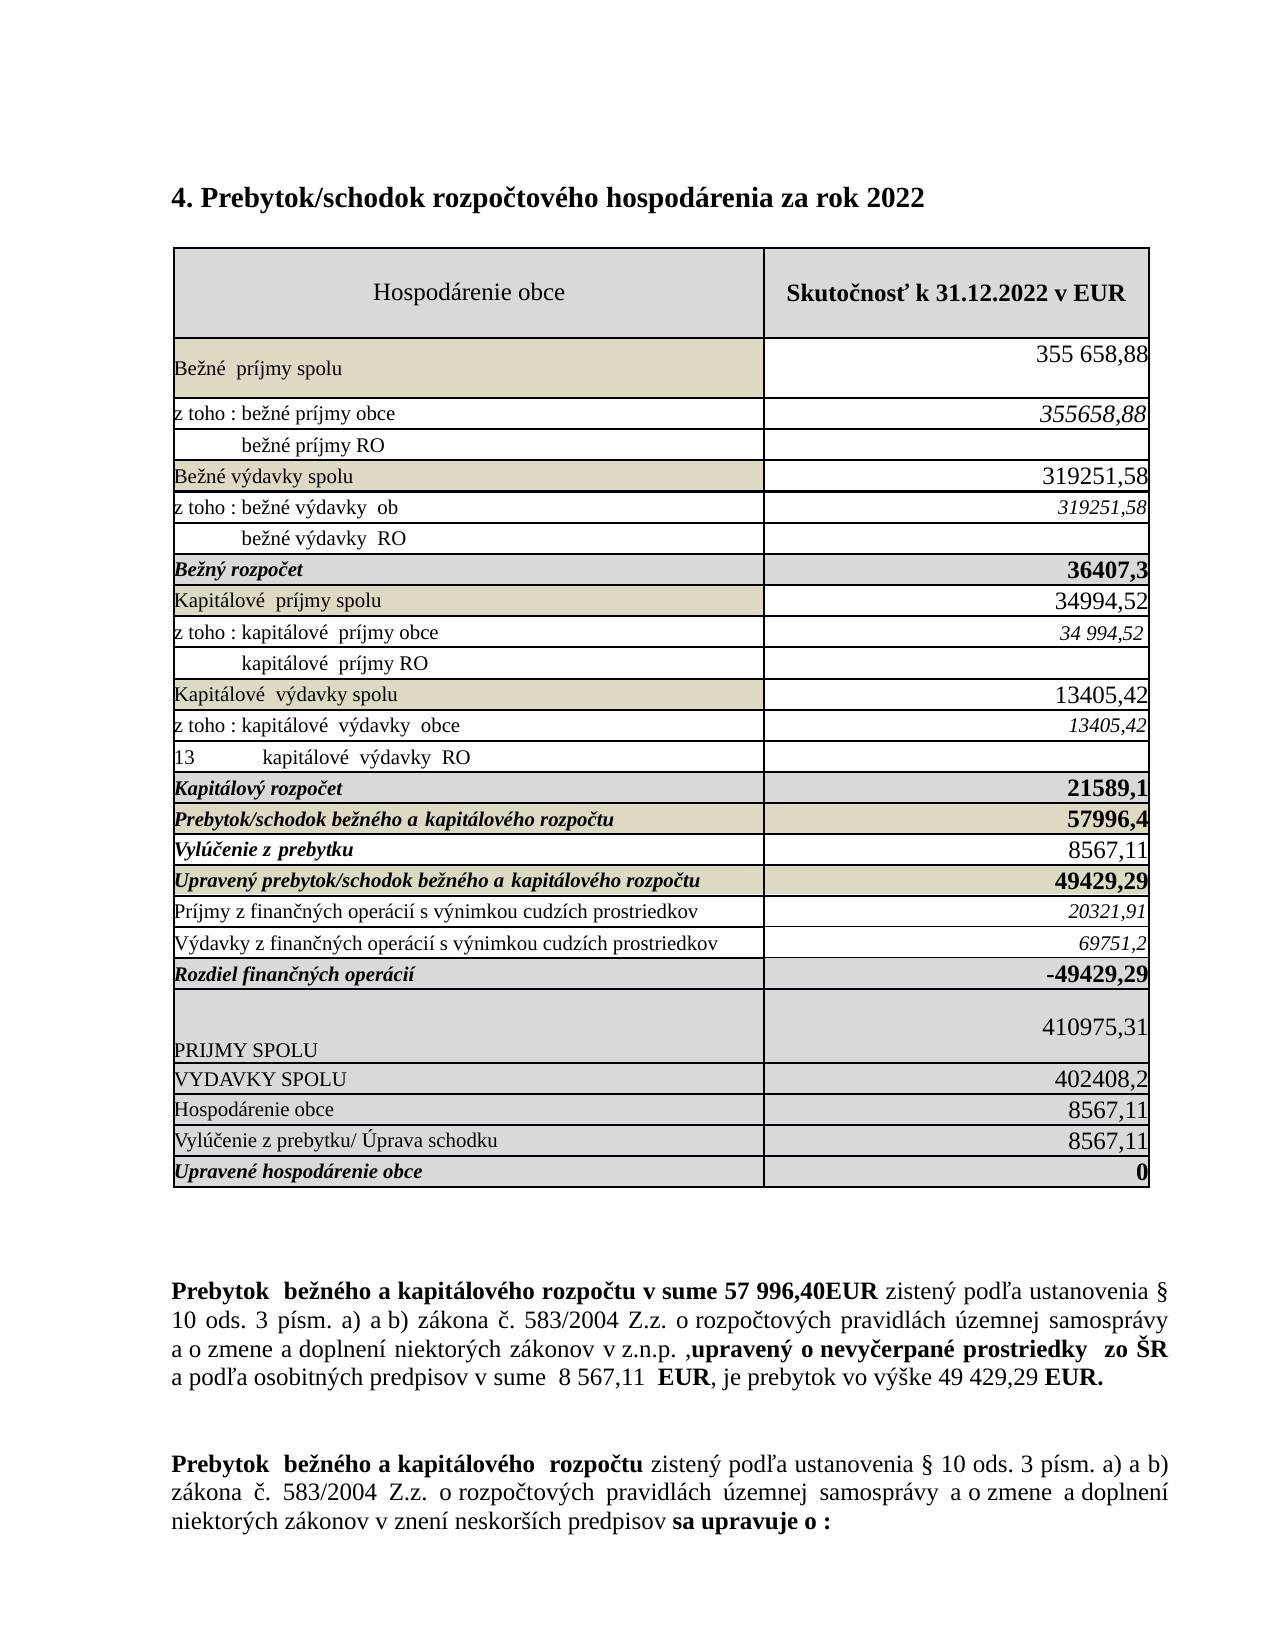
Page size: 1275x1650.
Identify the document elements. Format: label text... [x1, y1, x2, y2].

table_cell Bežné výdavky spolu [175, 461, 763, 490]
table_cell 13405,42 [765, 680, 1148, 709]
table_cell VYDAVKY SPOLU [175, 1064, 763, 1093]
table_cell 8567,11 [765, 1126, 1148, 1155]
table_cell Rozdiel finančných operácií [175, 959, 763, 988]
table_cell Prebytok/schodok bežného a kapitálového rozpočtu [175, 804, 763, 833]
table_cell 8567,11 [765, 1095, 1148, 1124]
table_cell 402408,2 [765, 1064, 1148, 1093]
table_cell z toho : bežné príjmy obce [175, 399, 763, 428]
table_cell 20321,91 [765, 897, 1148, 926]
table_cell Vylúčenie z prebytku [175, 835, 763, 864]
table_cell Príjmy z finančných operácií s výnimkou cudzích prostriedkov [175, 897, 763, 926]
table_cell 13 kapitálové výdavky RO [175, 742, 763, 771]
table_cell z toho : kapitálové výdavky obce [175, 711, 763, 740]
table_cell Upravený prebytok/schodok bežného a kapitálového rozpočtu [175, 866, 763, 894]
table_cell 21589,1 [765, 773, 1148, 802]
table_cell Upravené hospodárenie obce [175, 1157, 763, 1186]
table_cell PRIJMY SPOLU [175, 990, 763, 1062]
text Prebytok bežného a kapitálového rozpočtu zistený podľa ustanovenia § 10 ods. 3 písm. a) a b) zákona č. 583/2004 Z.z. o rozpočtových pravidlách územnej samosprávy a o zmene a doplnení niektorých zákonov v znení neskorších predpisov sa upravuje o : [171, 1449, 1169, 1535]
table_cell Výdavky z finančných operácií s výnimkou cudzích prostriedkov [175, 928, 763, 957]
table_cell 57996,4 [765, 804, 1148, 833]
table_cell bežné príjmy RO [175, 430, 763, 459]
table_cell Kapitálové výdavky spolu [175, 680, 763, 709]
table_cell 355 658,88 [765, 339, 1148, 397]
table_cell 410975,31 [765, 990, 1148, 1062]
table_cell [175, 306, 763, 337]
table_cell 49429,29 [765, 866, 1148, 894]
table_cell Bežné príjmy spolu [175, 339, 763, 397]
table_cell z toho : kapitálové príjmy obce [175, 617, 763, 646]
table_cell [765, 430, 1148, 459]
table_header Hospodárenie obce [175, 249, 763, 306]
text Prebytok bežného a kapitálového rozpočtu v sume 57 996,40EUR zistený podľa ustanovenia § 10 ods. 3 písm. a) a b) zákona č. 583/2004 Z.z. o rozpočtových pravidlách územnej samosprávy a o zmene a doplnení niektorých zákonov v z.n.p. ,upravený o nevyčerpané prostriedky zo ŠR a podľa osobitných predpisov v sume 8 567,11 EUR, je prebytok vo výške 49 429,29 EUR. [171, 1276, 1169, 1391]
table_cell bežné výdavky RO [175, 524, 763, 553]
table_cell 69751,2 [765, 927, 1148, 957]
table_cell 319251,58 [765, 493, 1148, 522]
table_cell Bežný rozpočet [175, 555, 763, 584]
table_cell [765, 742, 1148, 771]
text 4. Prebytok/schodok rozpočtového hospodárenia za rok 2022 [171, 180, 1169, 213]
table_cell 13405,42 [765, 711, 1148, 740]
table_cell -49429,29 [765, 958, 1148, 988]
table_cell kapitálové príjmy RO [175, 648, 763, 677]
table_cell 36407,3 [765, 555, 1148, 584]
table_cell 319251,58 [765, 461, 1148, 490]
table_cell 34 994,52 [765, 617, 1148, 646]
table_cell 8567,11 [765, 835, 1148, 864]
table_cell 355658,88 [765, 399, 1148, 428]
table_header Skutočnosť k 31.12.2022 v EUR [765, 249, 1148, 337]
table_cell Kapitálové príjmy spolu [175, 586, 763, 615]
table_cell [765, 648, 1148, 677]
table_cell Kapitálový rozpočet [175, 773, 763, 802]
table_cell Vylúčenie z prebytku/ Úprava schodku [175, 1126, 763, 1155]
table_cell [765, 524, 1148, 553]
table_cell Hospodárenie obce [175, 1095, 763, 1124]
table_cell 34994,52 [765, 586, 1148, 615]
table_cell 0 [765, 1157, 1148, 1186]
table_cell z toho : bežné výdavky ob [175, 493, 763, 522]
